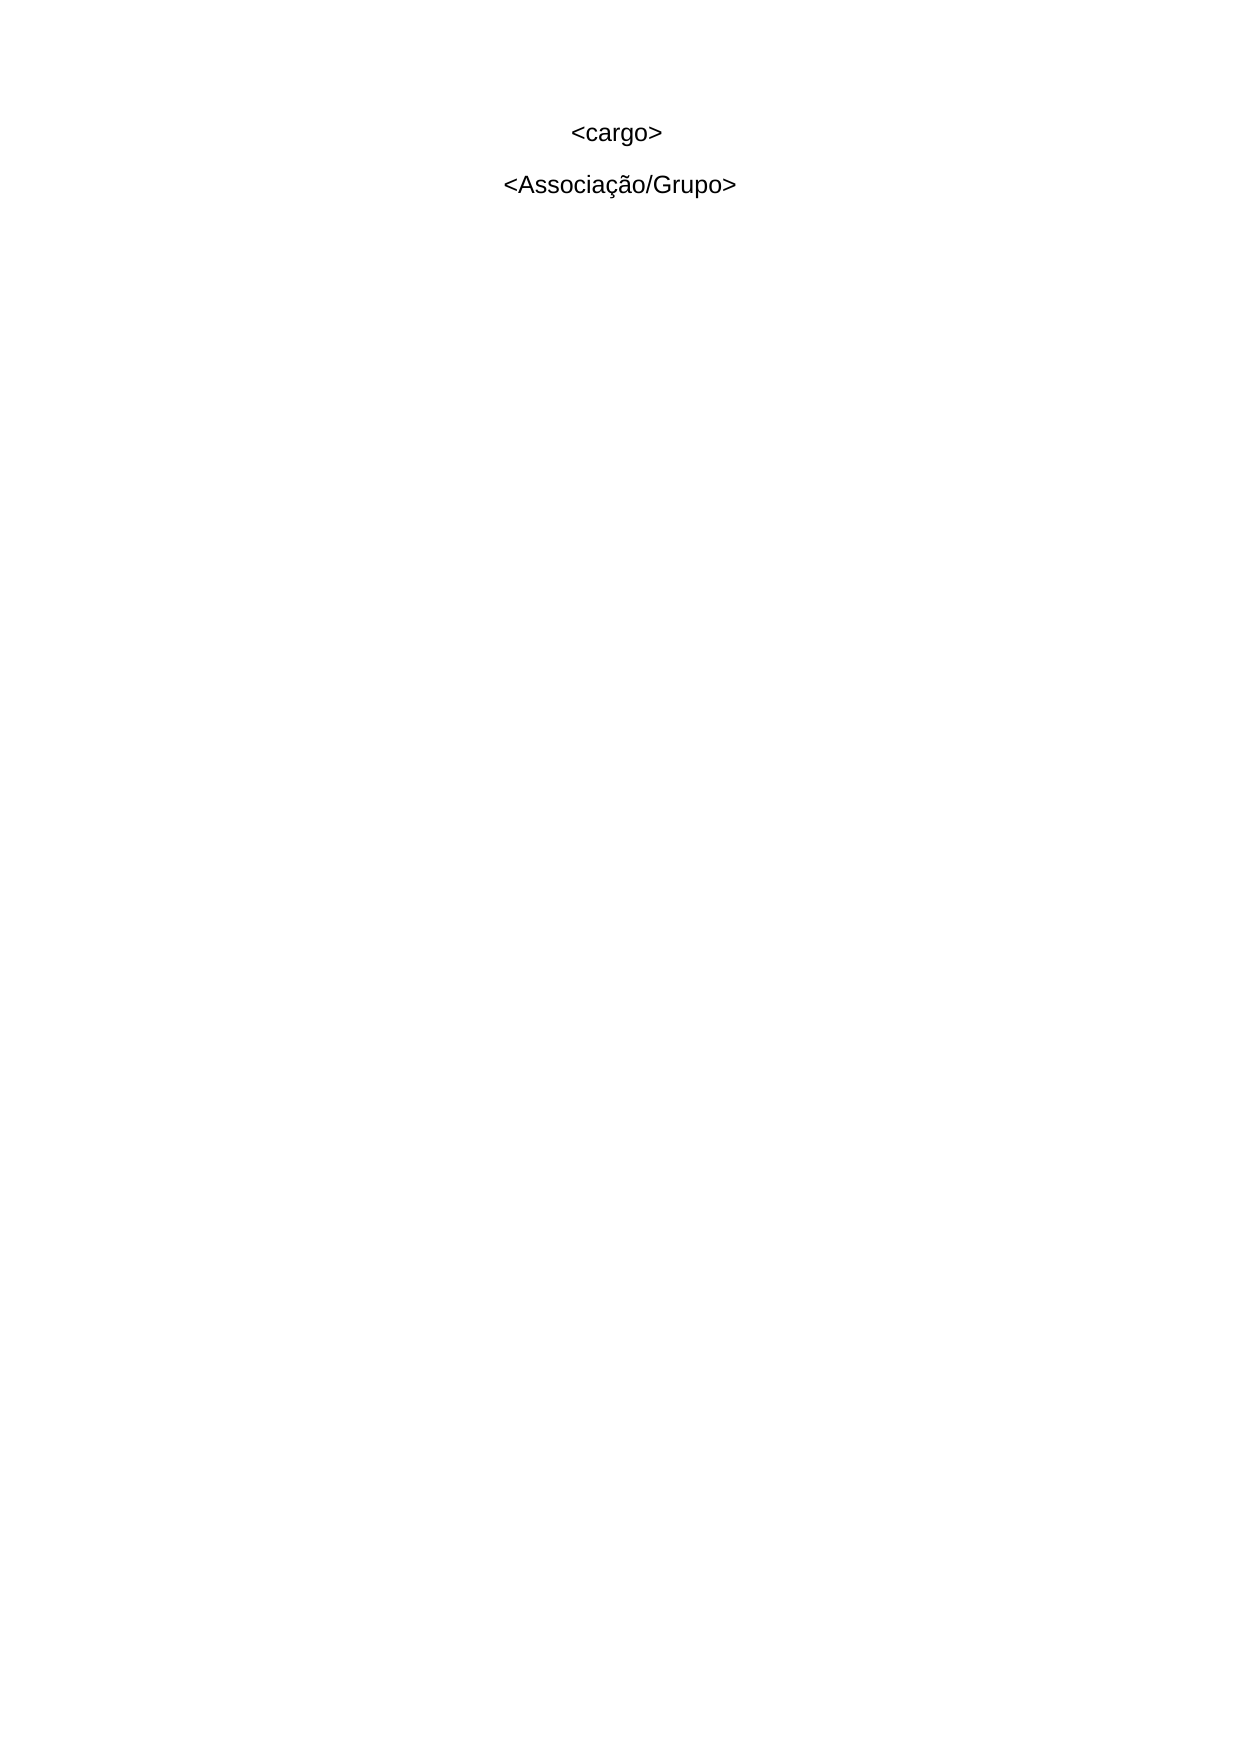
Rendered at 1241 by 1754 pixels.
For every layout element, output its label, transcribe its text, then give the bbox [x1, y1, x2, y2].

text <cargo> [118, 118, 1122, 147]
text <Associação/Grupo> [118, 169, 1122, 198]
